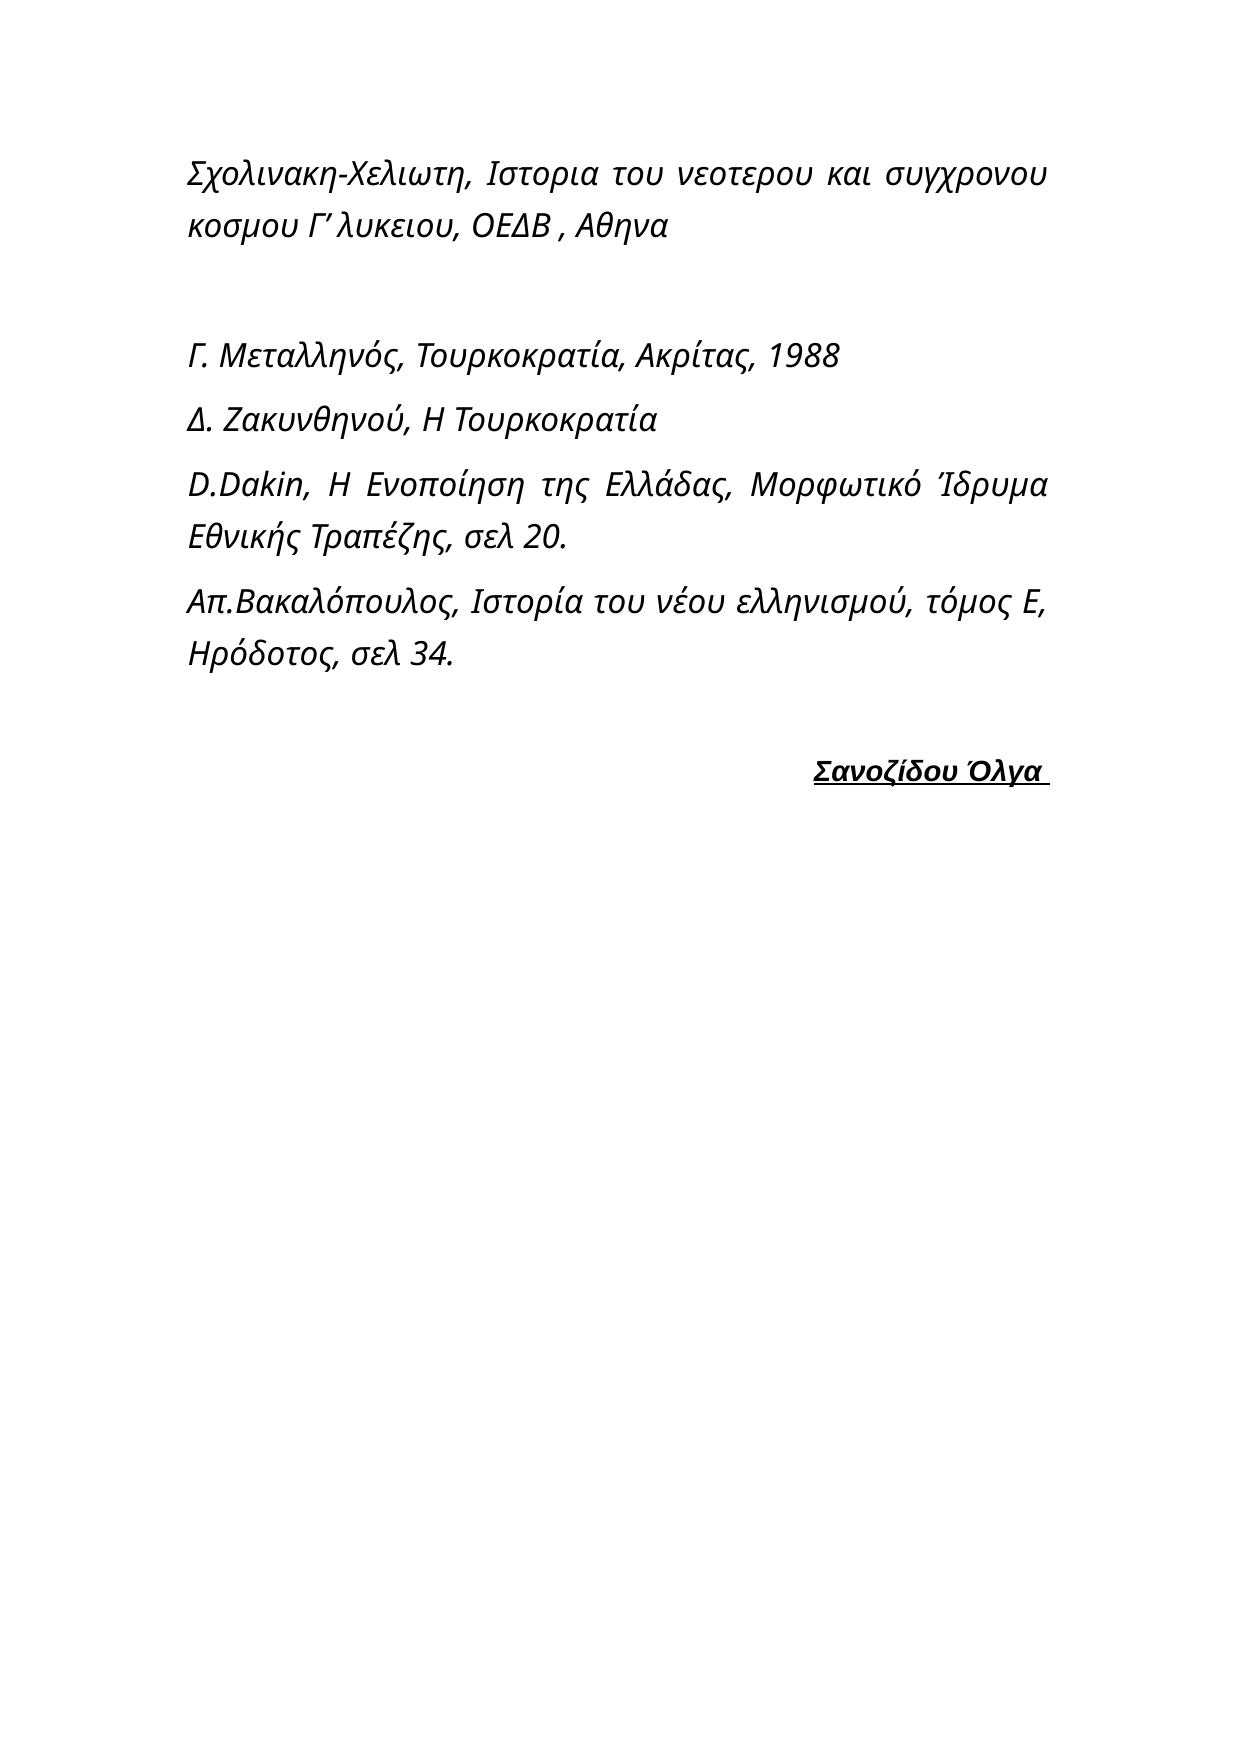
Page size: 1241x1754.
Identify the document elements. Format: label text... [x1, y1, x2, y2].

text Σχολινακη-Χελιωτη, Ιστορια του νεοτερου και συγχρονου κοσμου Γ’ λυκειου, ΟΕΔΒ , Αθηνα [187, 150, 1053, 248]
text D.Dakin, Η Ενοποίηση της Ελλάδας, Μορφωτικό Ίδρυμα Εθνικής Τραπέζης, σελ 20. [187, 461, 1053, 558]
text Δ. Ζακυνθηνού, Η Τουρκοκρατία [187, 396, 1053, 442]
text Γ. Μεταλληνός, Τουρκοκρατία, Ακρίτας, 1988 [187, 332, 1053, 377]
text Σανοζίδου Όλγα [187, 754, 1053, 788]
text Απ.Βακαλόπουλος, Ιστορία του νέου ελληνισμού, τόμος Ε, Ηρόδοτος, σελ 34. [187, 578, 1053, 675]
